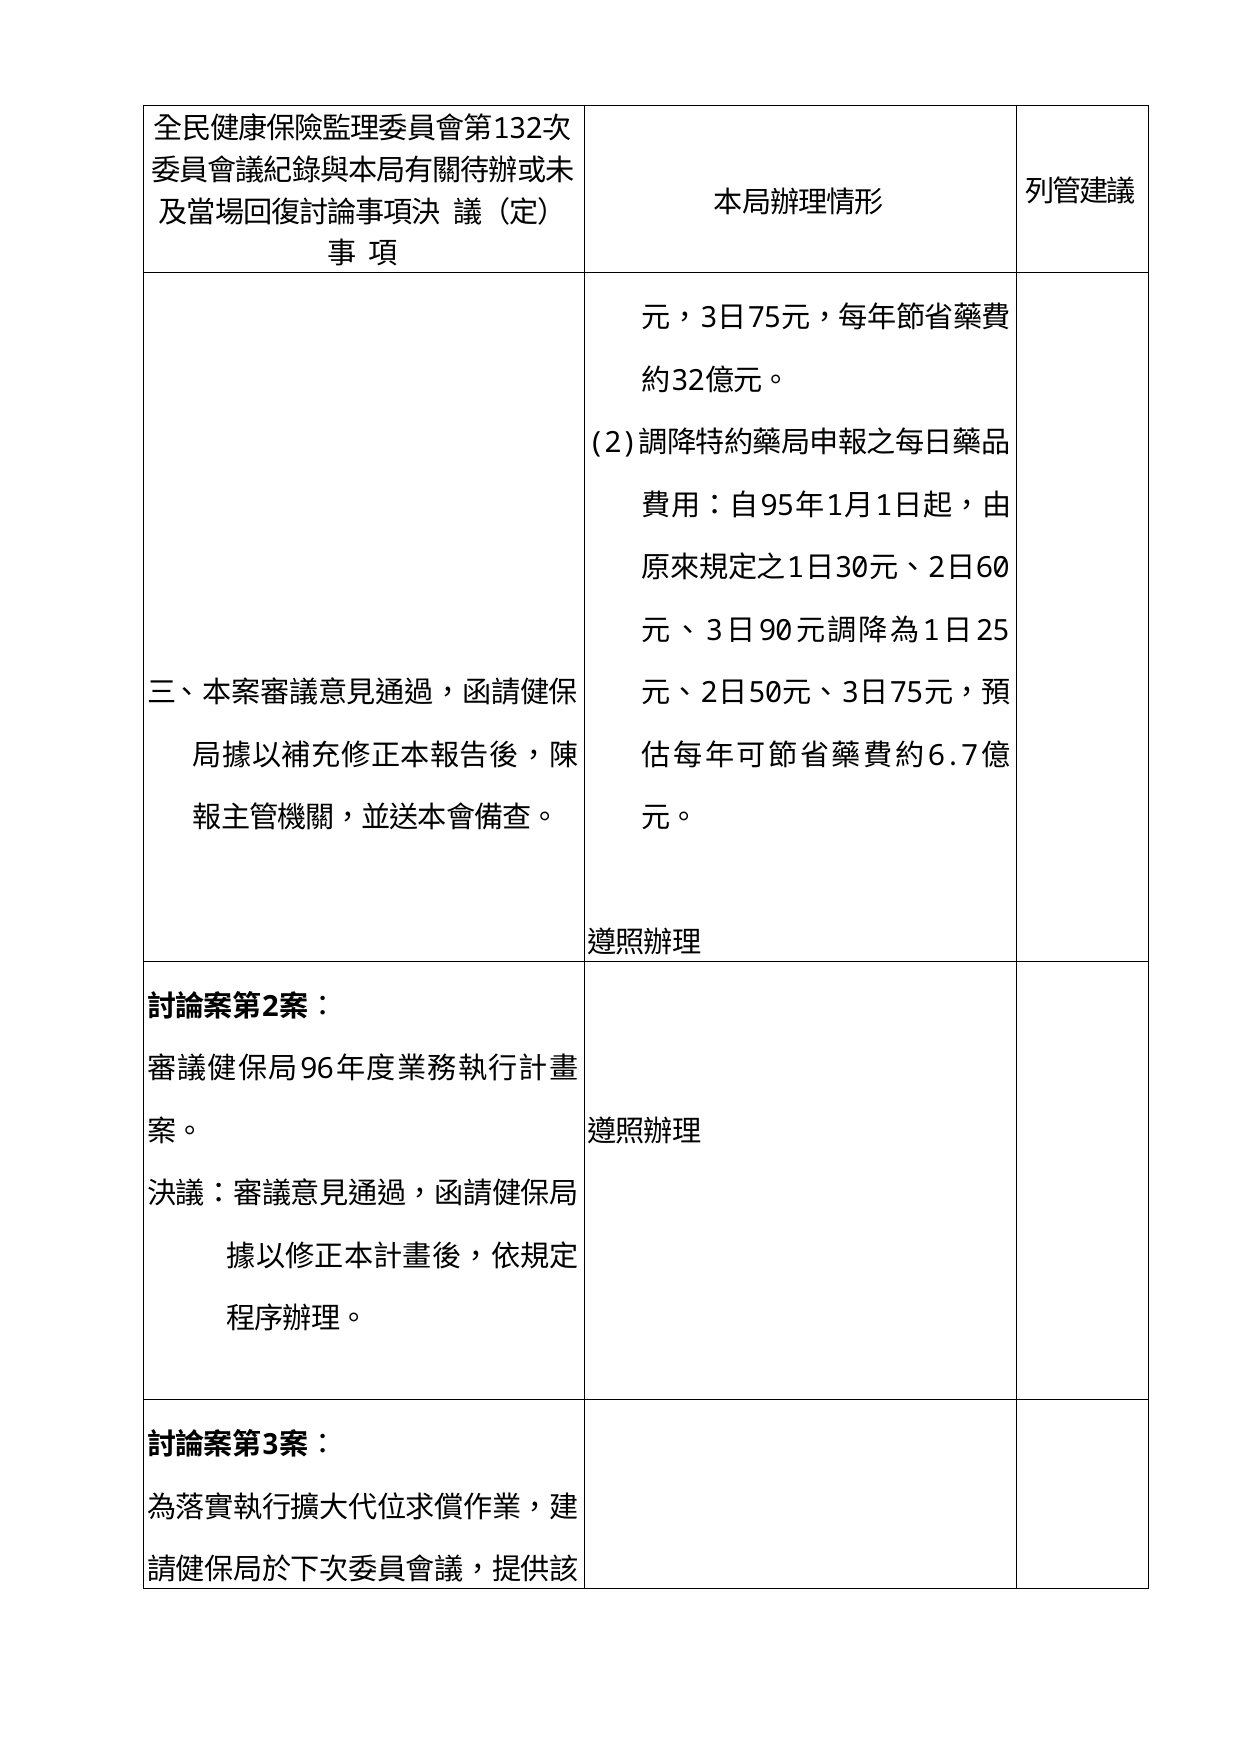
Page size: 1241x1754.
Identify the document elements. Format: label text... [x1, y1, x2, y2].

table_cell [585, 1400, 1016, 1588]
table_header 本局辦理情形 [585, 106, 1016, 272]
table_cell 討論案第2案： 審議健保局96年度業務執行計畫案。 決議：審議意見通過，函請健保局據以修正本計畫後，依規定程序辦理。 [144, 962, 584, 1399]
table_header 全民健康保險監理委員會第132次委員會議紀錄與本局有關待辦或未及當場回復討論事項決 議（定）事 項 [144, 106, 584, 272]
table_cell 遵照辦理 [585, 962, 1016, 1399]
table_cell 討論案第3案： 為落實執行擴大代位求償作業，建請健保局於下次委員會議，提供該 [144, 1400, 584, 1588]
table_cell [1017, 273, 1148, 961]
table_header 列管建議 [1017, 106, 1148, 272]
table_cell [1017, 1400, 1148, 1588]
table_cell 三、本案審議意見通過，函請健保局據以補充修正本報告後，陳報主管機關，並送本會備查。 [144, 273, 584, 961]
table_cell 元，3日75元，每年節省藥費約32億元。 (2)調降特約藥局申報之每日藥品費用：自95年1月1日起，由原來規定之1日30元、2日60元、3日90元調降為1日25元、2日50元、3日75元，預估每年可節省藥費約6.7億元。 遵照辦理 [585, 273, 1016, 961]
table_cell [1017, 962, 1148, 1399]
